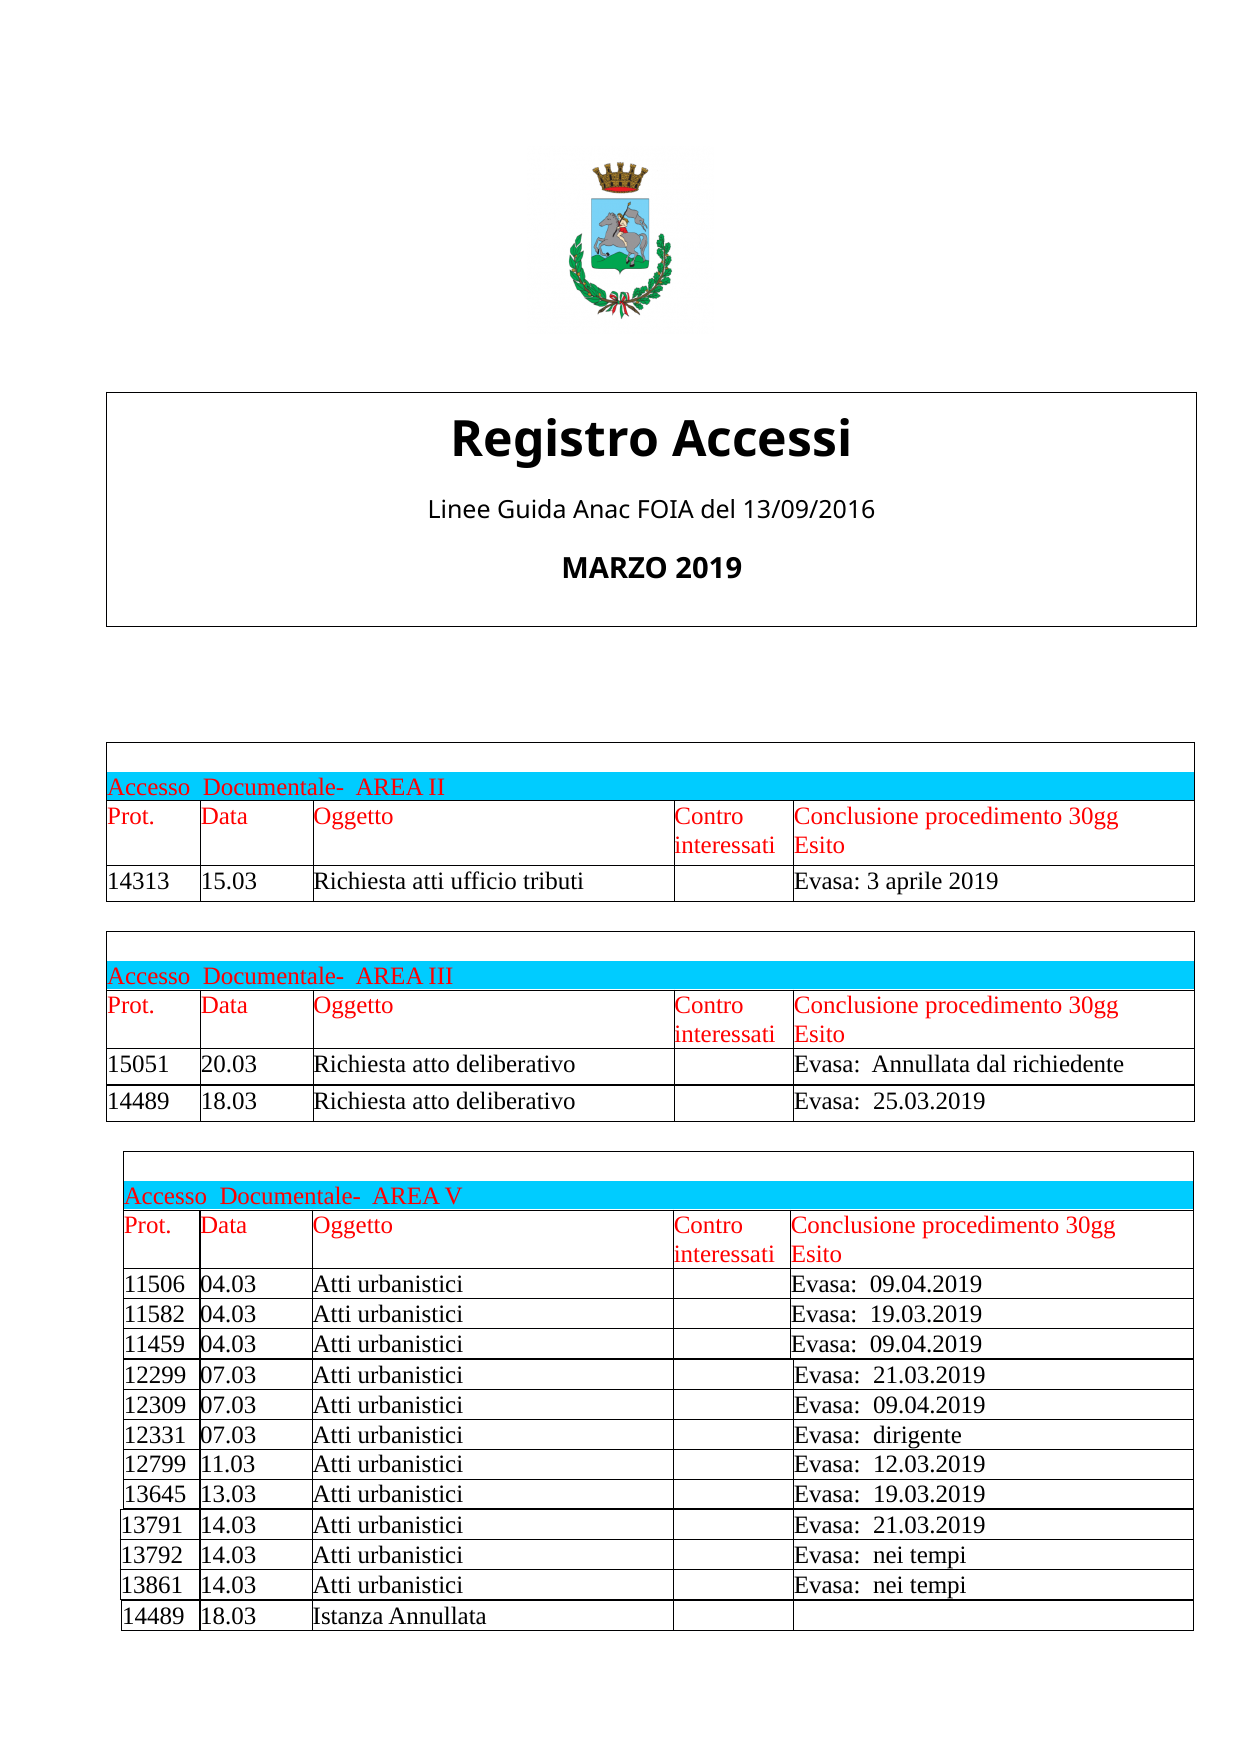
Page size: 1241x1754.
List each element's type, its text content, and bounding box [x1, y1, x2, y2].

table_cell Evasa: Annullata dal richiedente [794, 1049, 1194, 1084]
table_header Accesso Documentale- AREA II [107, 743, 1194, 772]
table_cell [674, 1390, 793, 1419]
table_cell Evasa: 3 aprile 2019 [794, 866, 1194, 901]
table_cell 12309 [124, 1390, 199, 1419]
table_cell Prot. [107, 991, 200, 1048]
table_cell 20.03 [201, 1049, 313, 1084]
table_cell 07.03 [201, 1420, 312, 1448]
table_header Atti urbanistici [313, 1360, 673, 1389]
table_header [674, 1360, 793, 1389]
picture [526, 146, 714, 334]
table_cell Evasa: 09.04.2019 [794, 1390, 1193, 1419]
table_cell 15.03 [201, 866, 313, 901]
table_cell Oggetto [314, 991, 674, 1048]
table_cell 13861 [121, 1570, 199, 1599]
table_header [794, 1601, 1193, 1630]
table_header 14489 [107, 1086, 200, 1121]
table_cell Evasa: 09.04.2019 [791, 1329, 1193, 1358]
table_cell Data [201, 991, 313, 1048]
table_header Istanza Annullata [313, 1601, 673, 1630]
table_cell Contro interessati [674, 1211, 790, 1268]
table_cell 14313 [107, 866, 200, 901]
table_cell Conclusione procedimento 30gg Esito [791, 1211, 1193, 1268]
table_cell 11582 [124, 1299, 199, 1328]
table_cell Prot. [124, 1211, 199, 1268]
table_header Evasa: 21.03.2019 [794, 1510, 1193, 1539]
table_cell Atti urbanistici [313, 1299, 673, 1328]
table_cell 14.03 [201, 1540, 312, 1569]
table_header 14.03 [201, 1510, 312, 1539]
table_cell 04.03 [201, 1299, 312, 1328]
table_cell Oggetto [313, 1211, 673, 1268]
table_cell Atti urbanistici [313, 1329, 673, 1358]
table_cell Oggetto [314, 801, 674, 865]
table_cell Evasa: 19.03.2019 [794, 1480, 1193, 1508]
table_cell Data [201, 801, 313, 865]
table_header 07.03 [201, 1360, 312, 1389]
table_cell Atti urbanistici [313, 1480, 673, 1508]
table_cell [674, 1570, 793, 1599]
table_cell Data [201, 1211, 312, 1268]
table_header [674, 1601, 793, 1630]
table_header Richiesta atto deliberativo [314, 1086, 674, 1121]
table_header [675, 1086, 793, 1121]
table_header Evasa: 21.03.2019 [794, 1360, 1193, 1389]
table_cell Richiesta atto deliberativo [314, 1049, 674, 1084]
table_cell Atti urbanistici [313, 1570, 673, 1599]
table_cell Contro interessati [675, 991, 793, 1048]
table_header Atti urbanistici [313, 1510, 673, 1539]
table_header 13791 [121, 1510, 199, 1539]
table_cell 11506 [124, 1269, 199, 1298]
table_header [674, 1510, 793, 1539]
table_header Accesso Documentale- AREA III [107, 932, 1194, 961]
table_header 14489 [122, 1601, 199, 1630]
table_cell [674, 1540, 793, 1569]
table_cell Evasa: dirigente [794, 1420, 1193, 1448]
table_cell 13.03 [201, 1480, 312, 1508]
table_cell 11459 [124, 1329, 199, 1358]
table_header 12299 [124, 1360, 199, 1389]
table_cell 15051 [107, 1049, 200, 1084]
table_cell 13792 [121, 1540, 199, 1569]
table_header 18.03 [201, 1086, 313, 1121]
table_cell Atti urbanistici [313, 1540, 673, 1569]
table_cell Richiesta atti ufficio tributi [314, 866, 674, 901]
table_header Accesso Documentale- AREA V [124, 1152, 1193, 1181]
table_cell Atti urbanistici [313, 1269, 673, 1298]
table_cell 12331 [124, 1420, 199, 1448]
table_header Evasa: 25.03.2019 [794, 1086, 1194, 1121]
table_cell 11.03 [201, 1450, 312, 1478]
table_cell Atti urbanistici [313, 1450, 673, 1478]
table_cell [674, 1299, 790, 1328]
table_cell [675, 1049, 793, 1084]
table_header Registro Accessi Linee Guida Anac FOIA del 13/09/2016 MARZO 2019 [107, 393, 1196, 626]
table_cell 14.03 [201, 1570, 312, 1599]
table_cell 04.03 [201, 1329, 312, 1358]
table_cell Evasa: nei tempi [794, 1570, 1193, 1599]
table_cell Evasa: 19.03.2019 [791, 1299, 1193, 1328]
table_cell Prot. [107, 801, 200, 865]
table_cell Contro interessati [675, 801, 793, 865]
table_cell [674, 1480, 793, 1508]
table_cell Conclusione procedimento 30gg Esito [794, 801, 1194, 865]
table_cell Evasa: 12.03.2019 [794, 1450, 1193, 1478]
table_cell Evasa: 09.04.2019 [791, 1269, 1193, 1298]
table_cell Atti urbanistici [313, 1390, 673, 1419]
table_cell 12799 [124, 1450, 199, 1478]
table_header 18.03 [201, 1601, 312, 1630]
table_cell Atti urbanistici [313, 1420, 673, 1448]
table_cell 04.03 [201, 1269, 312, 1298]
table_cell [675, 866, 793, 901]
table_cell [674, 1329, 790, 1358]
table_cell 07.03 [201, 1390, 312, 1419]
table_cell 13645 [124, 1480, 199, 1508]
table_cell [674, 1420, 793, 1448]
table_cell Evasa: nei tempi [794, 1540, 1193, 1569]
table_cell [674, 1450, 793, 1478]
table_cell Conclusione procedimento 30gg Esito [794, 991, 1194, 1048]
table_cell [674, 1269, 790, 1298]
